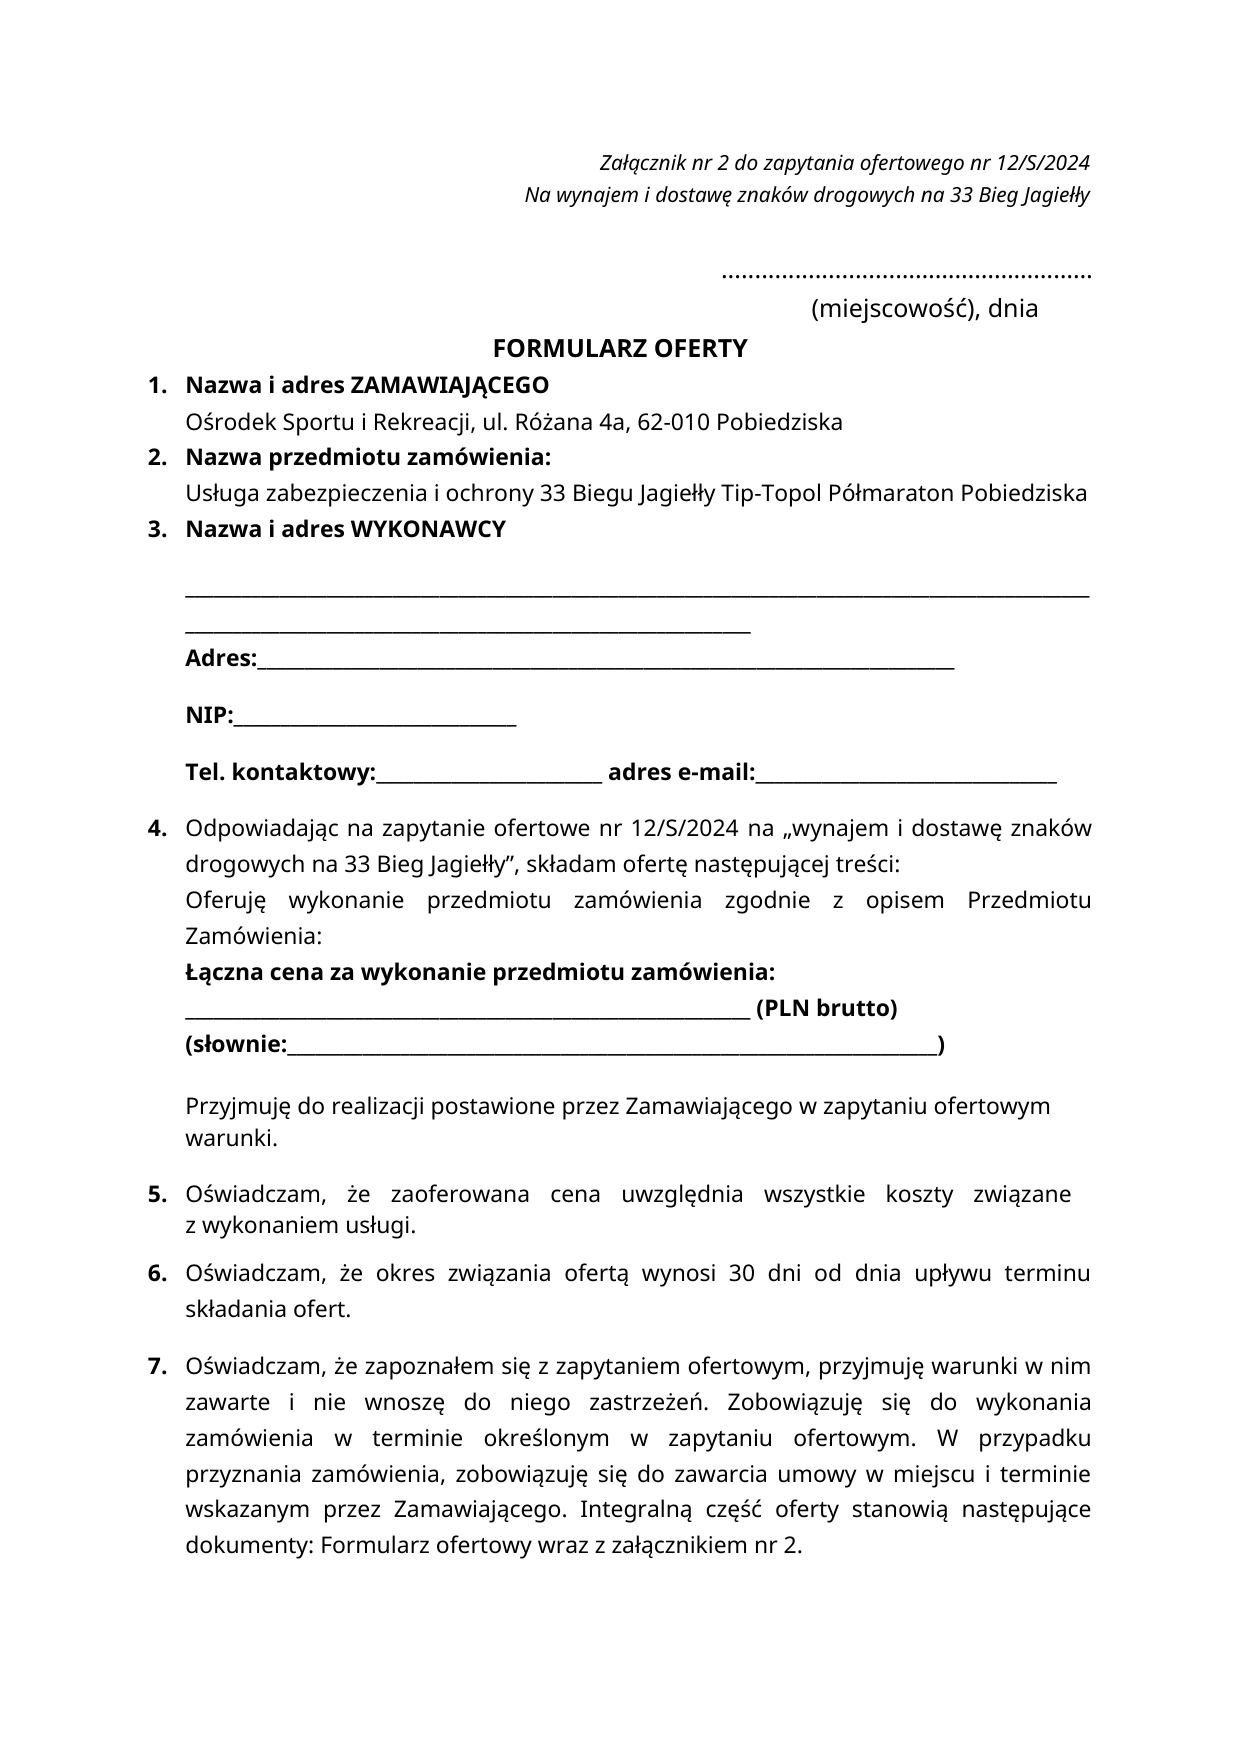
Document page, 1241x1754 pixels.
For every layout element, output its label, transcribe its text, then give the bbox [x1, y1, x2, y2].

text FORMULARZ OFERTY [148, 330, 1093, 364]
list Nazwa przedmiotu zamówienia: [148, 441, 1093, 473]
text (miejscowość), dnia [738, 291, 1093, 325]
text _________________________________________________________________________________________________________________________________________________________­­­­___ [185, 570, 1093, 637]
text ..........................………………………… [664, 252, 1093, 286]
list Tel. kontaktowy:________________________ adres e-mail:________________________________ [185, 755, 1093, 787]
list Nazwa i adres WYKONAWCY [148, 513, 1093, 544]
list Nazwa i adres ZAMAWIAJĄCEGO [148, 369, 1093, 401]
list Oświadczam, że zaoferowana cena uwzględnia wszystkie koszty związane z wykonaniem usługi. [148, 1178, 1093, 1240]
text Na wynajem i dostawę znaków drogowych na 33 Bieg Jagiełły [148, 180, 1093, 209]
list Usługa zabezpieczenia i ochrony 33 Biegu Jagiełły Tip-Topol Półmaraton Pobiedziska [185, 477, 1093, 508]
text Przyjmuję do realizacji postawione przez Zamawiającego w zapytaniu ofertowym warunki. [185, 1090, 1093, 1153]
text Łączna cena za wykonanie przedmiotu zamówienia: ____________________________________________________________ (PLN brutto) [185, 956, 1093, 1023]
list Adres:__________________________________________________________________________ [185, 642, 1093, 673]
text (słownie:_____________________________________________________________________) [185, 1028, 1093, 1059]
list Odpowiadając na zapytanie ofertowe nr 12/S/2024 na „wynajem i dostawę znaków drogowych na 33 Bieg Jagiełły”, składam ofertę następującej treści: [148, 812, 1093, 879]
list Oświadczam, że zapoznałem się z zapytaniem ofertowym, przyjmuję warunki w nim zawarte i nie wnoszę do niego zastrzeżeń. Zobowiązuję się do wykonania zamówienia w terminie określonym w zapytaniu ofertowym. W przypadku przyznania zamówienia, zobowiązuję się do zawarcia umowy w miejscu i terminie wskazanym przez Zamawiającego. Integralną część oferty stanowią następujące dokumenty: Formularz ofertowy wraz z załącznikiem nr 2. [148, 1350, 1093, 1561]
list NIP:______________________________ [185, 699, 1093, 730]
list Oferuję wykonanie przedmiotu zamówienia zgodnie z opisem Przedmiotu Zamówienia: [185, 884, 1093, 951]
list Oświadczam, że okres związania ofertą wynosi 30 dni od dnia upływu terminu składania ofert. [148, 1257, 1093, 1324]
list Ośrodek Sportu i Rekreacji, ul. Różana 4a, 62-010 Pobiedziska [185, 405, 1093, 437]
text Załącznik nr 2 do zapytania ofertowego nr 12/S/2024 [185, 148, 1093, 176]
